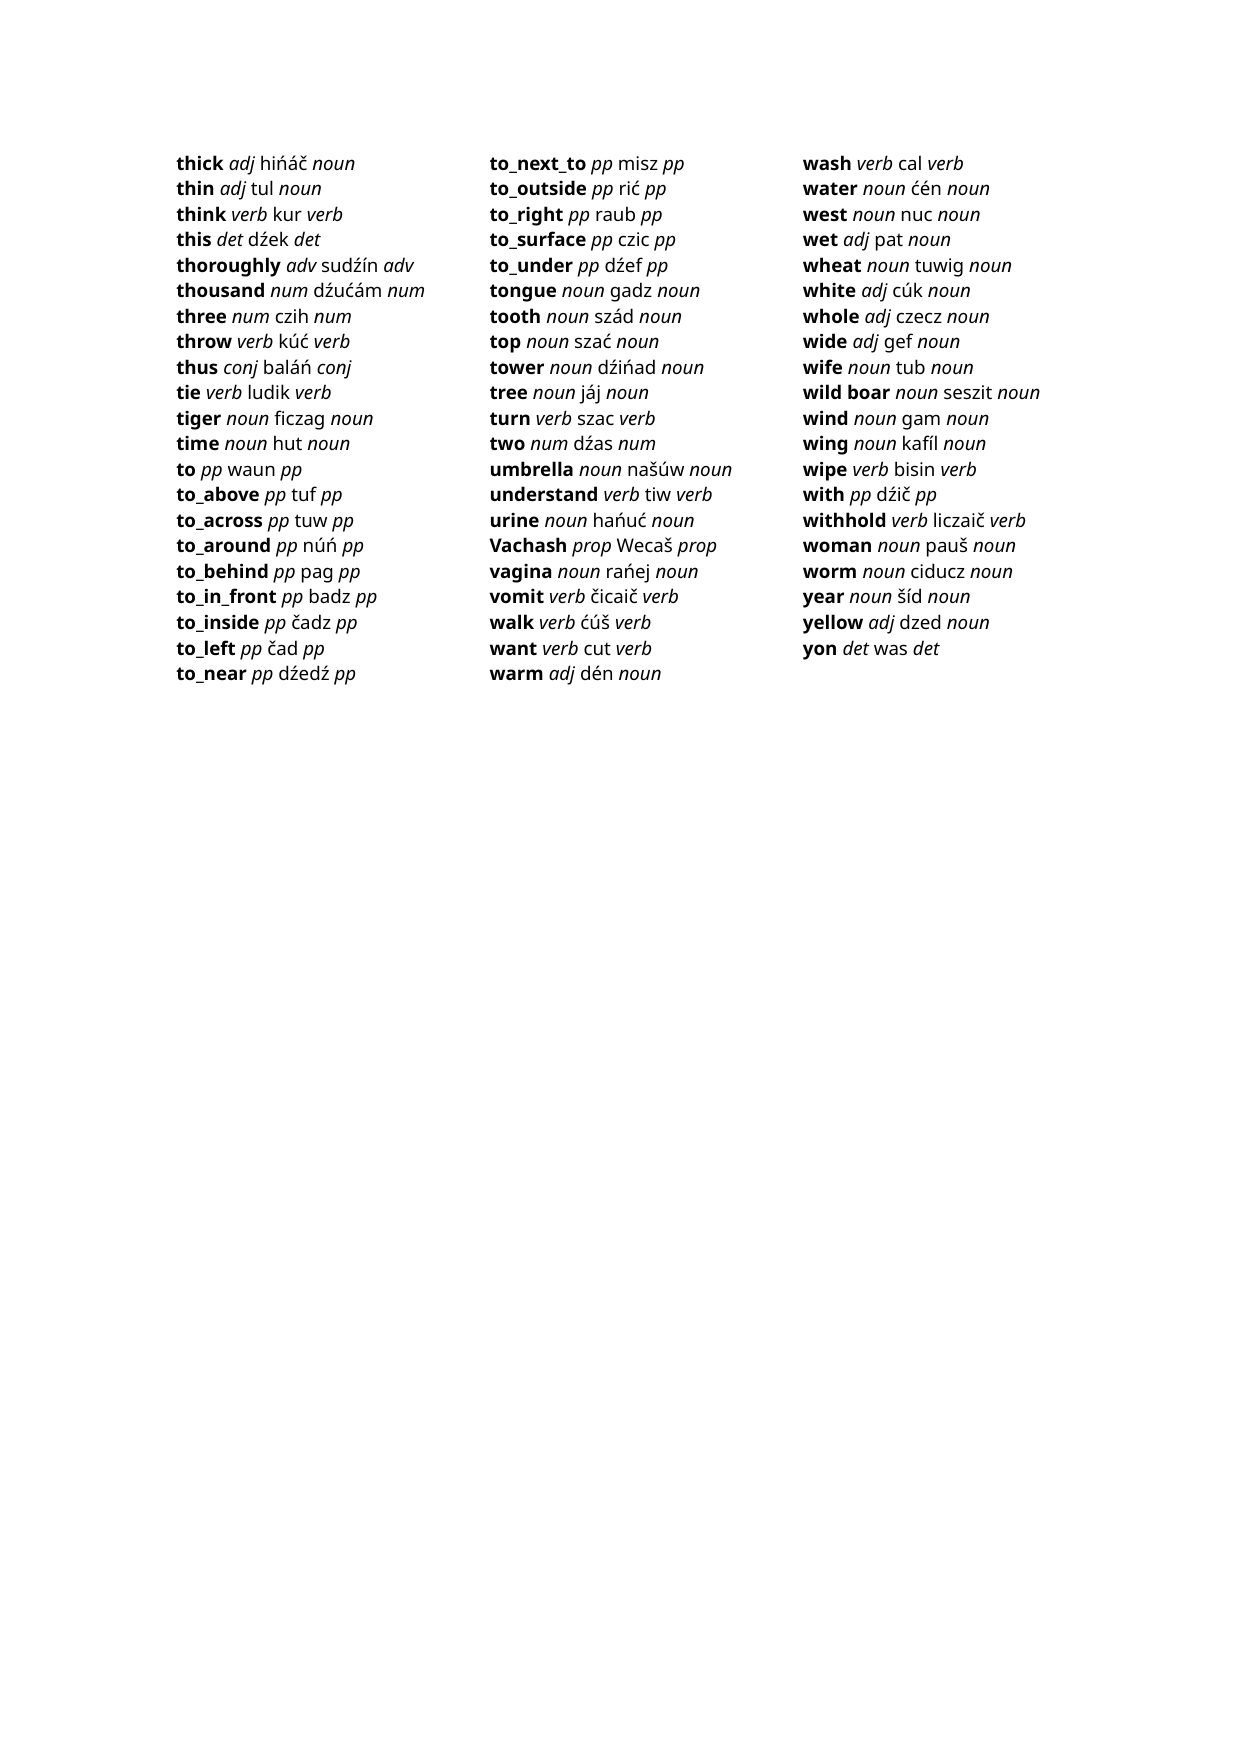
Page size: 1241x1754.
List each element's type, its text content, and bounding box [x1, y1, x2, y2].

text withhold verb liczaič verb [803, 507, 1090, 533]
text want verb cut verb [489, 635, 777, 660]
text wife noun tub noun [803, 354, 1090, 380]
text wash verb cal verb [803, 150, 1090, 176]
text water noun ćén noun [803, 176, 1090, 201]
text thus conj baláń conj [176, 354, 463, 380]
text to_behind pp pag pp [176, 558, 463, 584]
text to_inside pp čadz pp [176, 609, 463, 635]
text wide adj gef noun [803, 329, 1090, 354]
text throw verb kúć verb [176, 329, 463, 354]
text to_across pp tuw pp [176, 507, 463, 533]
text whole adj czecz noun [803, 303, 1090, 329]
text tiger noun ficzag noun [176, 405, 463, 431]
text top noun szać noun [489, 329, 777, 354]
text yon det was det [803, 635, 1090, 660]
text year noun šíd noun [803, 584, 1090, 609]
text tower noun dźińad noun [489, 354, 777, 380]
text wheat noun tuwig noun [803, 252, 1090, 278]
text to_above pp tuf pp [176, 482, 463, 507]
text vomit verb čicaič verb [489, 584, 777, 609]
text to_left pp čad pp [176, 635, 463, 660]
text to_under pp dźef pp [489, 252, 777, 278]
text tongue noun gadz noun [489, 278, 777, 303]
text understand verb tiw verb [489, 482, 777, 507]
text to_outside pp rić pp [489, 176, 777, 201]
text to_right pp raub pp [489, 201, 777, 227]
text yellow adj dzed noun [803, 609, 1090, 635]
text vagina noun rańej noun [489, 558, 777, 584]
text thoroughly adv sudźín adv [176, 252, 463, 278]
text to_around pp núń pp [176, 533, 463, 558]
text wild boar noun seszit noun [803, 380, 1090, 405]
text tooth noun szád noun [489, 303, 777, 329]
text tie verb ludik verb [176, 380, 463, 405]
text tree noun jáj noun [489, 380, 777, 405]
text time noun hut noun [176, 431, 463, 456]
text to_in_front pp badz pp [176, 584, 463, 609]
text white adj cúk noun [803, 278, 1090, 303]
text warm adj dén noun [489, 660, 777, 686]
text wipe verb bisin verb [803, 456, 1090, 482]
text worm noun ciducz noun [803, 558, 1090, 584]
text to_next_to pp misz pp [489, 150, 777, 176]
text with pp dźič pp [803, 482, 1090, 507]
text thousand num dźućám num [176, 278, 463, 303]
text woman noun pauš noun [803, 533, 1090, 558]
text thin adj tul noun [176, 176, 463, 201]
text west noun nuc noun [803, 201, 1090, 227]
text to pp waun pp [176, 456, 463, 482]
text umbrella noun našúw noun [489, 456, 777, 482]
text three num czih num [176, 303, 463, 329]
text this det dźek det [176, 227, 463, 252]
text think verb kur verb [176, 201, 463, 227]
text walk verb ćúš verb [489, 609, 777, 635]
text to_surface pp czic pp [489, 227, 777, 252]
text to_near pp dźedź pp [176, 660, 463, 686]
text turn verb szac verb [489, 405, 777, 431]
text wind noun gam noun [803, 405, 1090, 431]
text Vachash prop Wecaš prop [489, 533, 777, 558]
text two num dźas num [489, 431, 777, 456]
text wing noun kafíl noun [803, 431, 1090, 456]
text thick adj hińáč noun [176, 150, 463, 176]
text wet adj pat noun [803, 227, 1090, 252]
text urine noun hańuć noun [489, 507, 777, 533]
